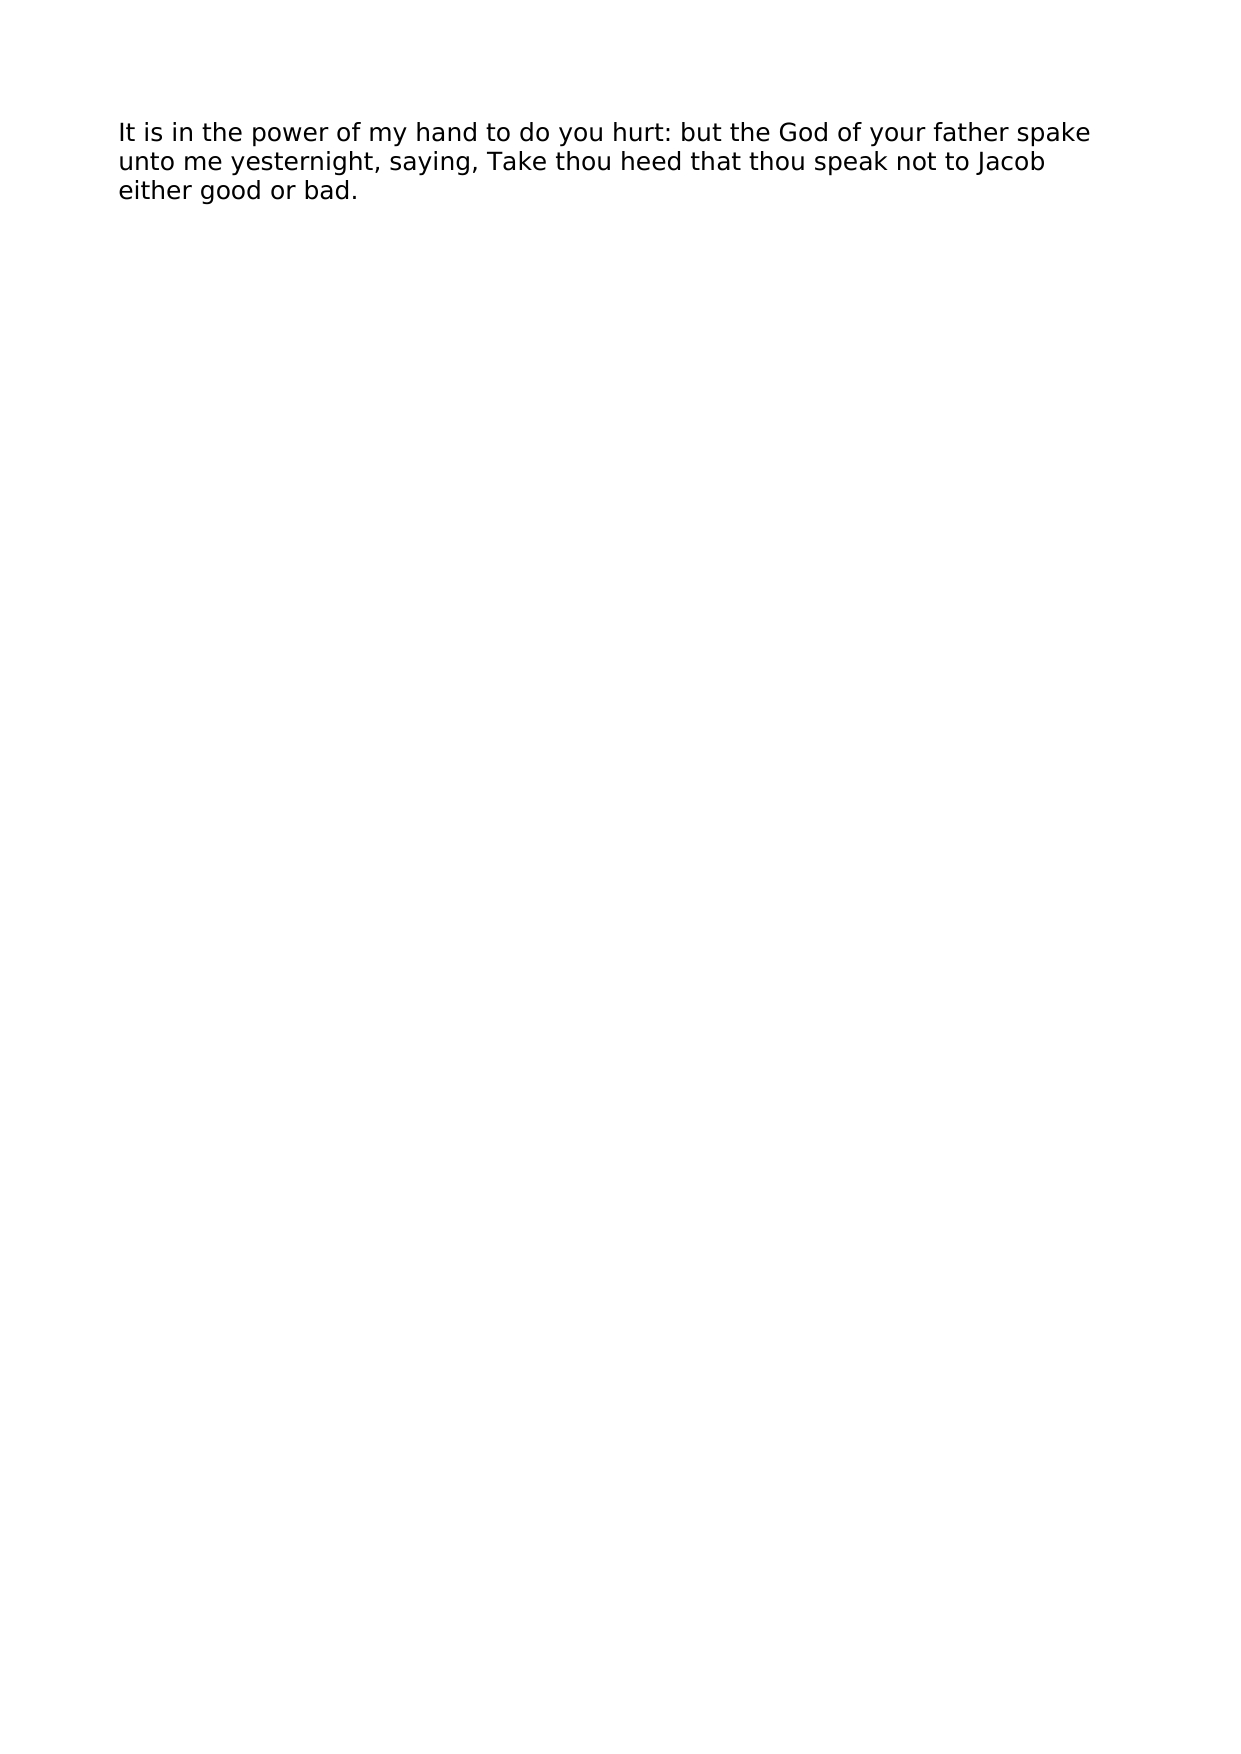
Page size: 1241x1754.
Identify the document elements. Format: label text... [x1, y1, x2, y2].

text It is in the power of my hand to do you hurt: but the God of your father spake unto me yesternight, saying, Take thou heed that thou speak not to Jacob either good or bad. [118, 118, 1122, 206]
